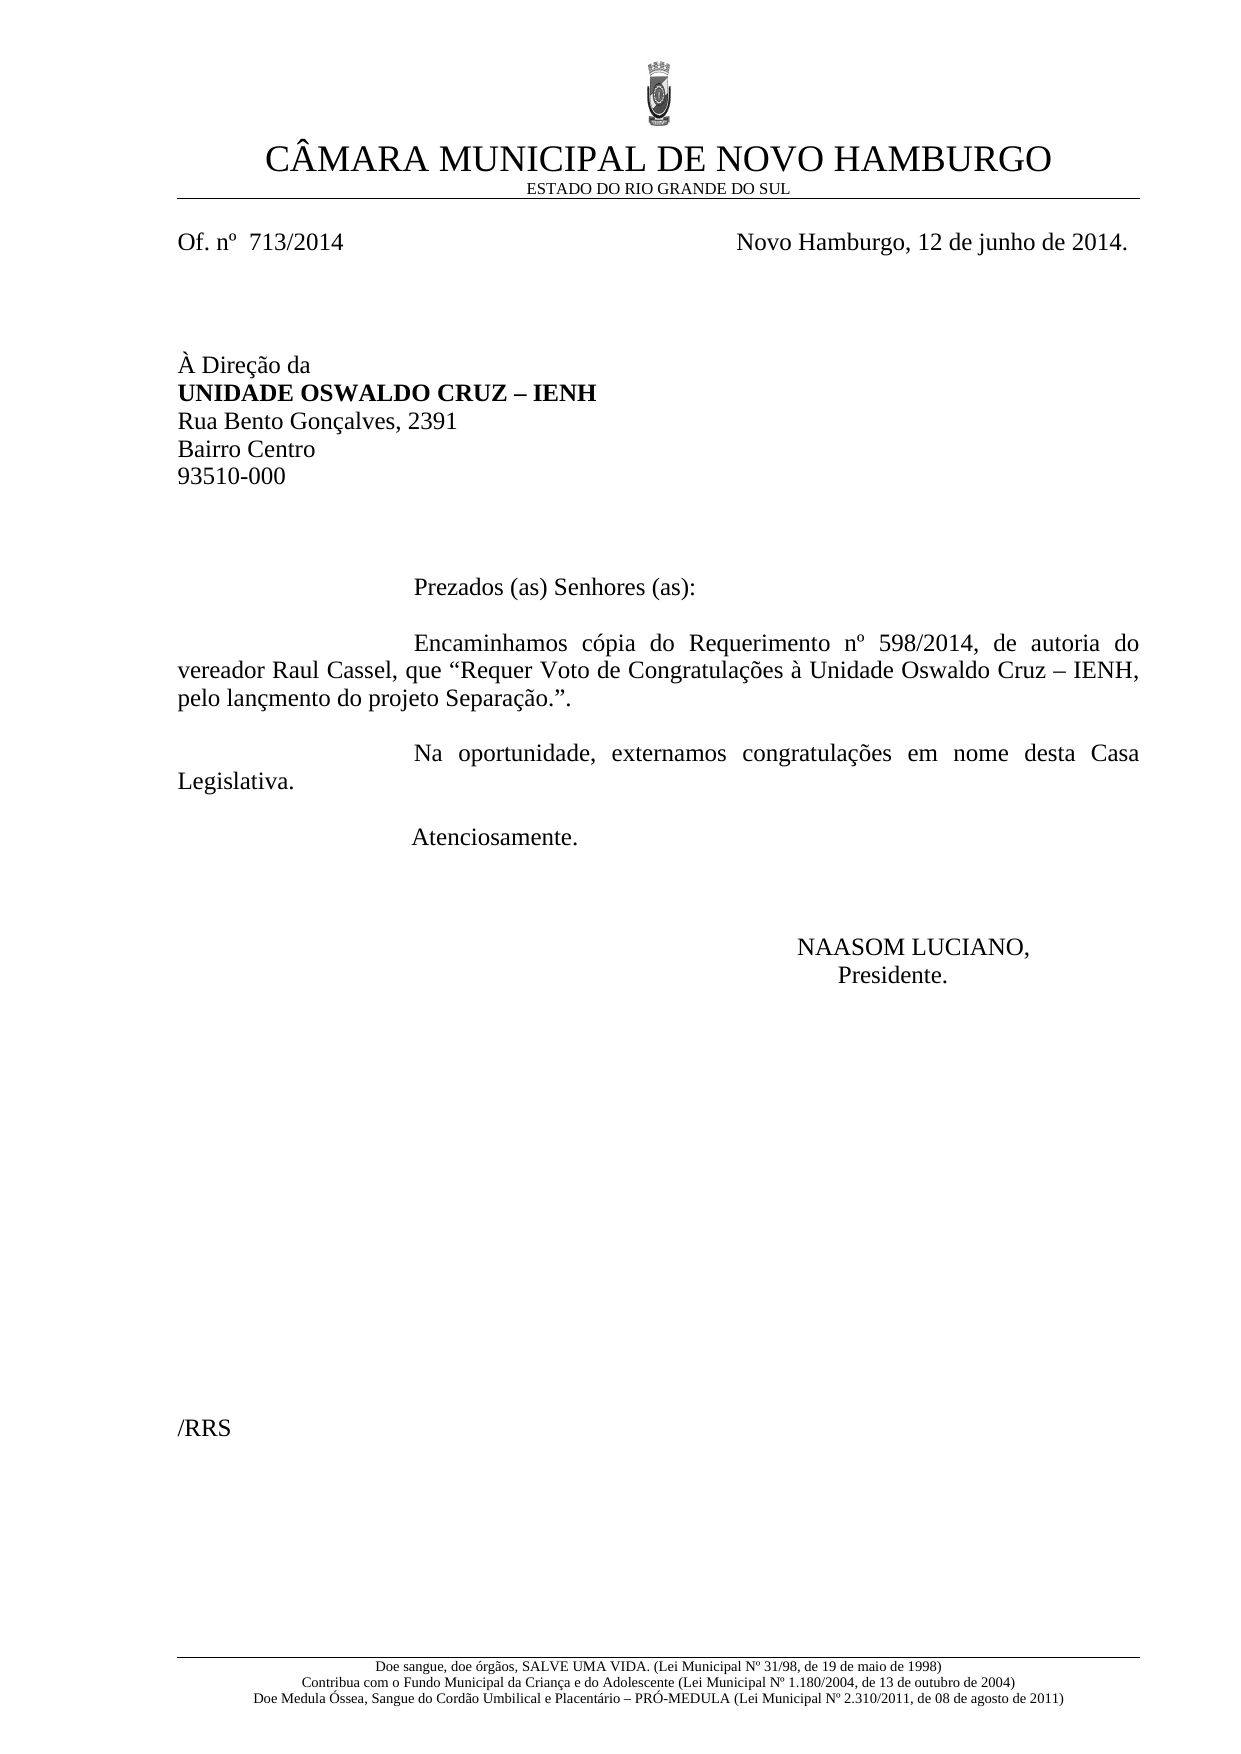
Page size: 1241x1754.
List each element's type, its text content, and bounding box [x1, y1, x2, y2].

text UNIDADE OSWALDO CRUZ – IENH [177, 379, 1140, 407]
text Atenciosamente. [177, 823, 1140, 850]
text À Direção da [177, 352, 1140, 379]
text Rua Bento Gonçalves, 2391 [177, 407, 1140, 435]
text Encaminhamos cópia do Requerimento nº 598/2014, de autoria do vereador Raul Cassel, que “Requer Voto de Congratulações à Unidade Oswaldo Cruz – IENH, pelo lançmento do projeto Separação.”. [177, 629, 1140, 712]
text Presidente. [838, 961, 1140, 989]
text NAASOM LUCIANO, [797, 933, 1140, 961]
text 93510-000 [177, 462, 1140, 490]
text Na oportunidade, externamos congratulações em nome desta Casa Legislativa. [177, 739, 1140, 795]
text Bairro Centro [177, 435, 1140, 462]
text Of. nº 713/2014 Novo Hamburgo, 12 de junho de 2014. [177, 228, 1140, 256]
text /RRS [177, 1414, 1140, 1442]
text Prezados (as) Senhores (as): [177, 573, 1140, 601]
